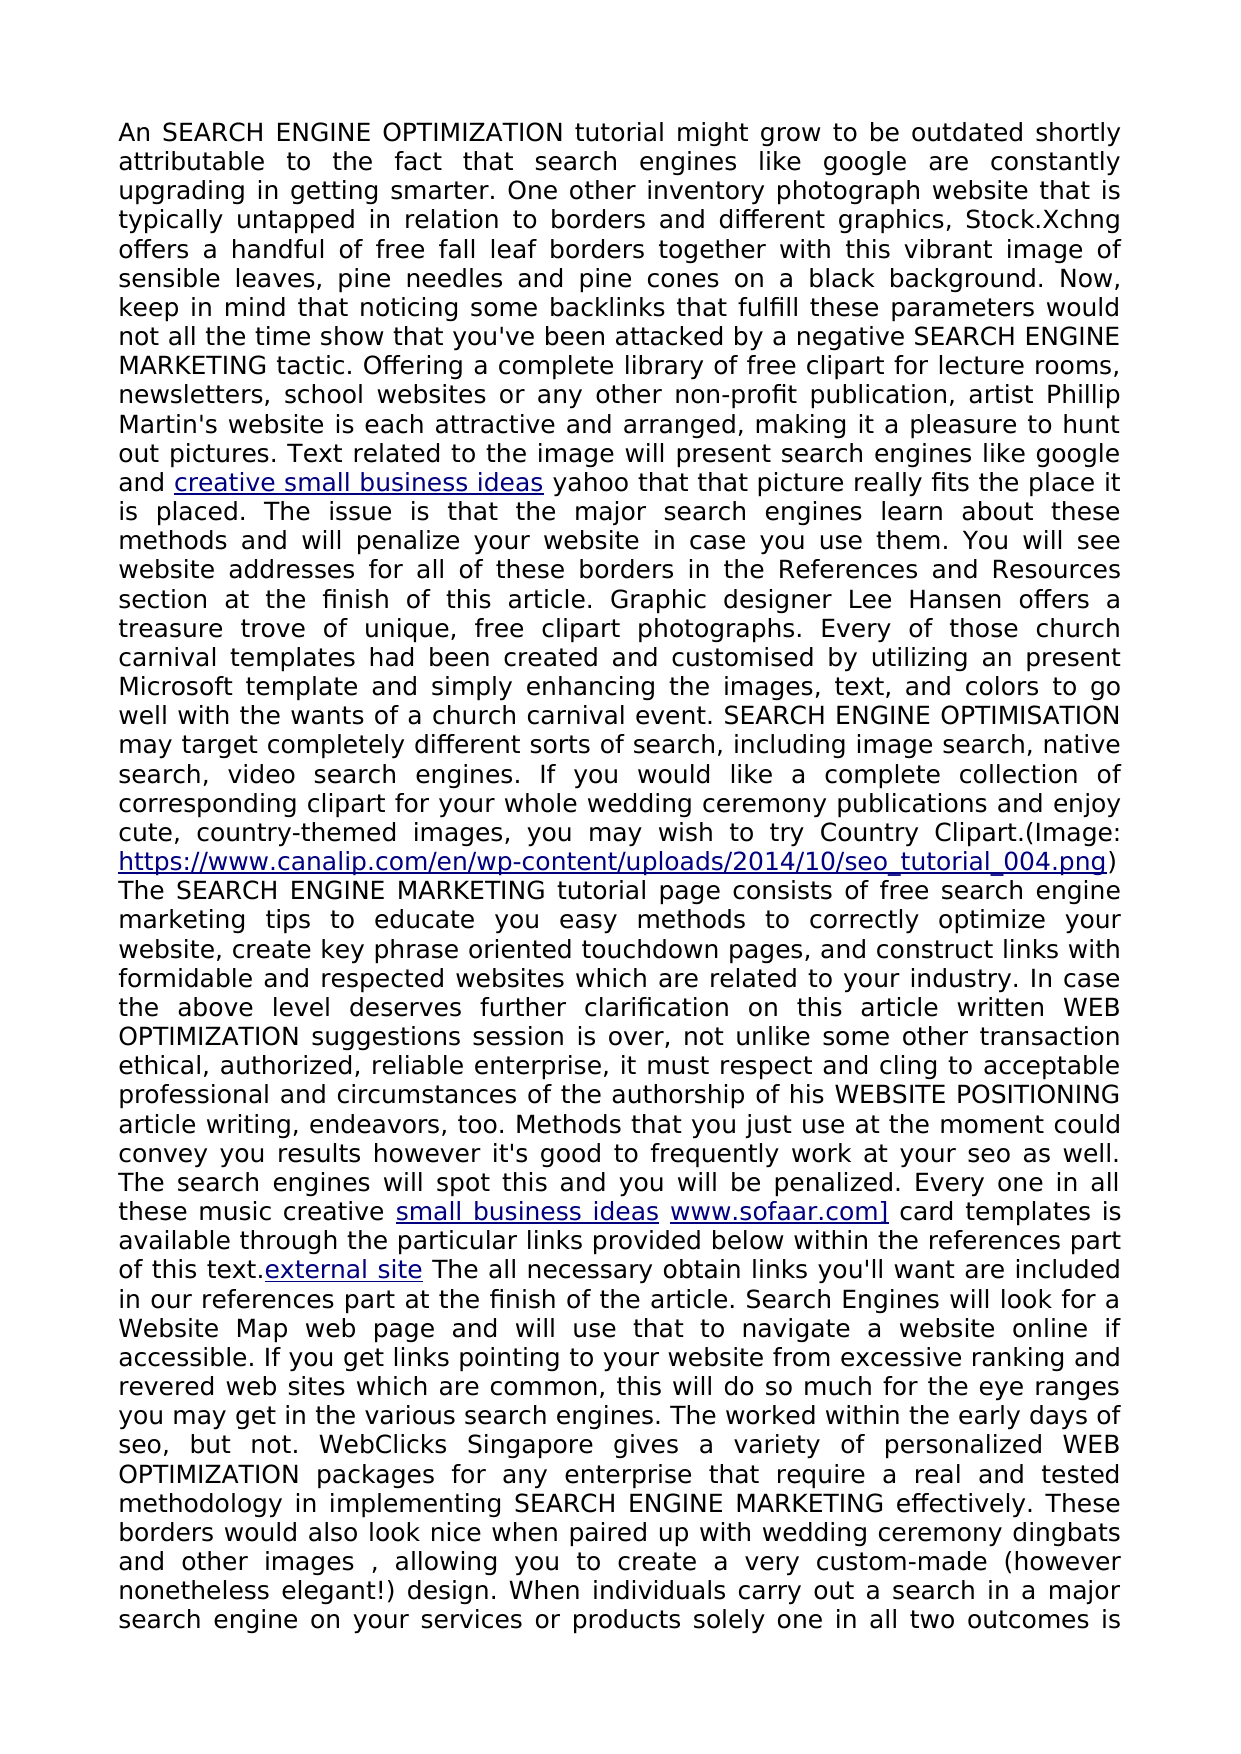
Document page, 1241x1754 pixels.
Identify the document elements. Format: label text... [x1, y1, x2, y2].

text An SEARCH ENGINE OPTIMIZATION tutorial might grow to be outdated shortly attributable to the fact that search engines like google are constantly upgrading in getting smarter. One other inventory photograph website that is typically untapped in relation to borders and different graphics, Stock.Xchng offers a handful of free fall leaf borders together with this vibrant image of sensible leaves, pine needles and pine cones on a black background. Now, keep in mind that noticing some backlinks that fulfill these parameters would not all the time show that you've been attacked by a negative SEARCH ENGINE MARKETING tactic. Offering a complete library of free clipart for lecture rooms, newsletters, school websites or any other non-profit publication, artist Phillip Martin's website is each attractive and arranged, making it a pleasure to hunt out pictures. Text related to the image will present search engines like google and creative small business ideas yahoo that that picture really fits the place it is placed. The issue is that the major search engines learn about these methods and will penalize your website in case you use them. You will see website addresses for all of these borders in the References and Resources section at the finish of this article. Graphic designer Lee Hansen offers a treasure trove of unique, free clipart photographs. Every of those church carnival templates had been created and customised by utilizing an present Microsoft template and simply enhancing the images, text, and colors to go well with the wants of a church carnival event. SEARCH ENGINE OPTIMISATION may target completely different sorts of search, including image search, native search, video search engines. If you would like a complete collection of corresponding clipart for your whole wedding ceremony publications and enjoy cute, country-themed images, you may wish to try Country Clipart.(Image: https://www.canalip.com/en/wp-content/uploads/2014/10/seo_tutorial_004.png) The SEARCH ENGINE MARKETING tutorial page consists of free search engine marketing tips to educate you easy methods to correctly optimize your website, create key phrase oriented touchdown pages, and construct links with formidable and respected websites which are related to your industry. In case the above level deserves further clarification on this article written WEB OPTIMIZATION suggestions session is over, not unlike some other transaction ethical, authorized, reliable enterprise, it must respect and cling to acceptable professional and circumstances of the authorship of his WEBSITE POSITIONING article writing, endeavors, too. Methods that you just use at the moment could convey you results however it's good to frequently work at your seo as well. The search engines will spot this and you will be penalized. Every one in all these music creative small business ideas www.sofaar.com] card templates is available through the particular links provided below within the references part of this text.external site The all necessary obtain links you'll want are included in our references part at the finish of the article. Search Engines will look for a Website Map web page and will use that to navigate a website online if accessible. If you get links pointing to your website from excessive ranking and revered web sites which are common, this will do so much for the eye ranges you may get in the various search engines. The worked within the early days of seo, but not. WebClicks Singapore gives a variety of personalized WEB OPTIMIZATION packages for any enterprise that require a real and tested methodology in implementing SEARCH ENGINE MARKETING effectively. These borders would also look nice when paired up with wedding ceremony dingbats and other images , allowing you to create a very custom-made (however nonetheless elegant!) design. When individuals carry out a search in a major search engine on your services or products solely one in all two outcomes is [118, 118, 1122, 1635]
